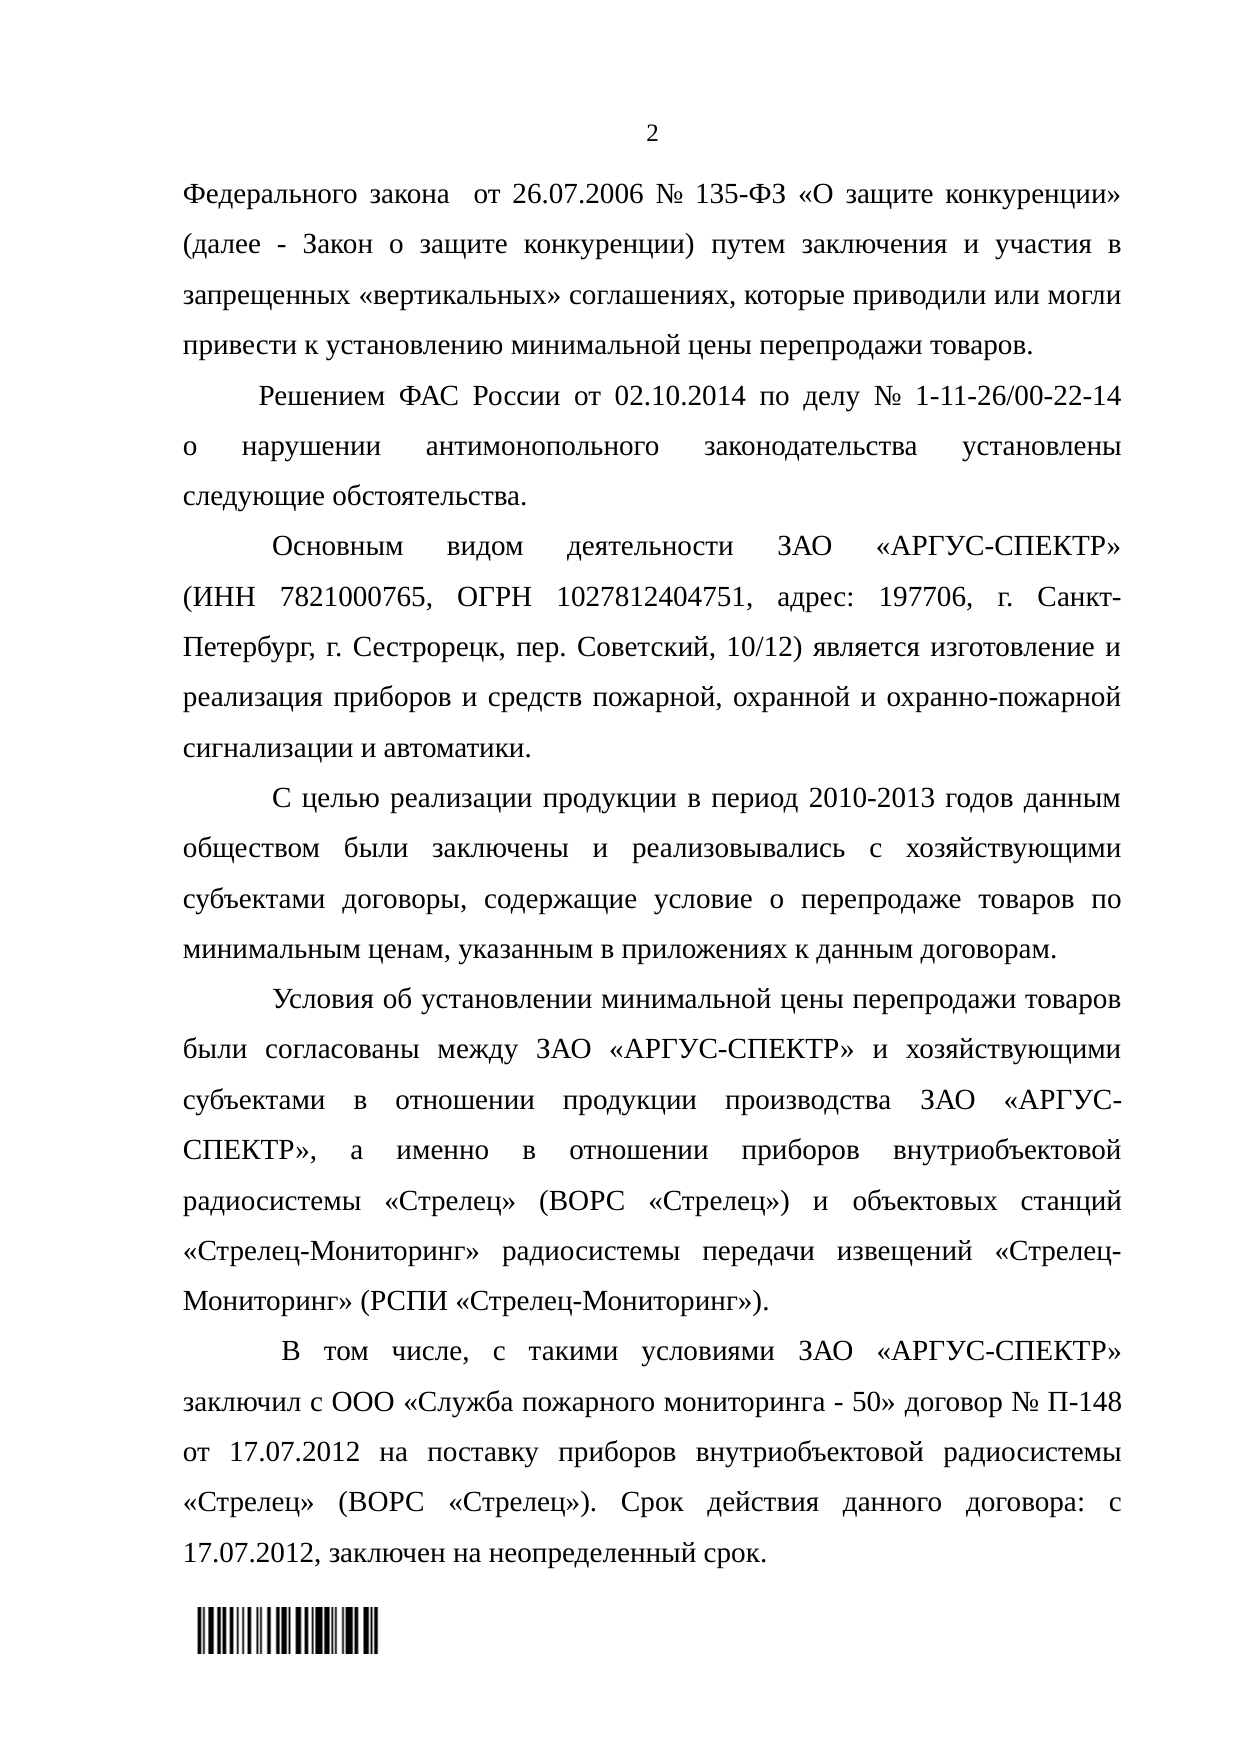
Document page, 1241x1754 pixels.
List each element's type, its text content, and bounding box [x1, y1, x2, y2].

text Федерального закона от 26.07.2006 № 135-ФЗ «О защите конкуренции» (далее - Закон о защите конкуренции) путем заключения и участия в запрещенных «вертикальных» соглашениях, которые приводили или могли привести к установлению минимальной цены перепродажи товаров. [183, 176, 1122, 361]
picture [182, 1607, 396, 1654]
text В том числе, с такими условиями ЗАО «АРГУС-СПЕКТР» заключил с ООО «Служба пожарного мониторинга - 50» договор № П-148 от 17.07.2012 на поставку приборов внутриобъектовой радиосистемы «Стрелец» (ВОРС «Стрелец»). Срок действия данного договора: с 17.07.2012, заключен на неопределенный срок. [183, 1333, 1122, 1568]
text Условия об установлении минимальной цены перепродажи товаров были согласованы между ЗАО «АРГУС-СПЕКТР» и хозяйствующими субъектами в отношении продукции производства ЗАО «АРГУС-СПЕКТР», а именно в отношении приборов внутриобъектовой радиосистемы «Стрелец» (ВОРС «Стрелец») и объектовых станций «Стрелец-Мониторинг» радиосистемы передачи извещений «Стрелец-Мониторинг» (РСПИ «Стрелец-Мониторинг»). [183, 981, 1122, 1317]
text Решением ФАС России от 02.10.2014 по делу № 1-11-26/00-22-14 о нарушении антимонопольного законодательства установлены следующие обстоятельства. [183, 378, 1122, 512]
text С целью реализации продукции в период 2010-2013 годов данным обществом были заключены и реализовывались с хозяйствующими субъектами договоры, содержащие условие о перепродаже товаров по минимальным ценам, указанным в приложениях к данным договорам. [183, 780, 1122, 964]
text Основным видом деятельности ЗАО «АРГУС-СПЕКТР» (ИНН 7821000765, ОГРН 1027812404751, адрес: 197706, г. Санкт-Петербург, г. Сестрорецк, пер. Советский, 10/12) является изготовление и реализация приборов и средств пожарной, охранной и охранно-пожарной сигнализации и автоматики. [183, 528, 1122, 763]
